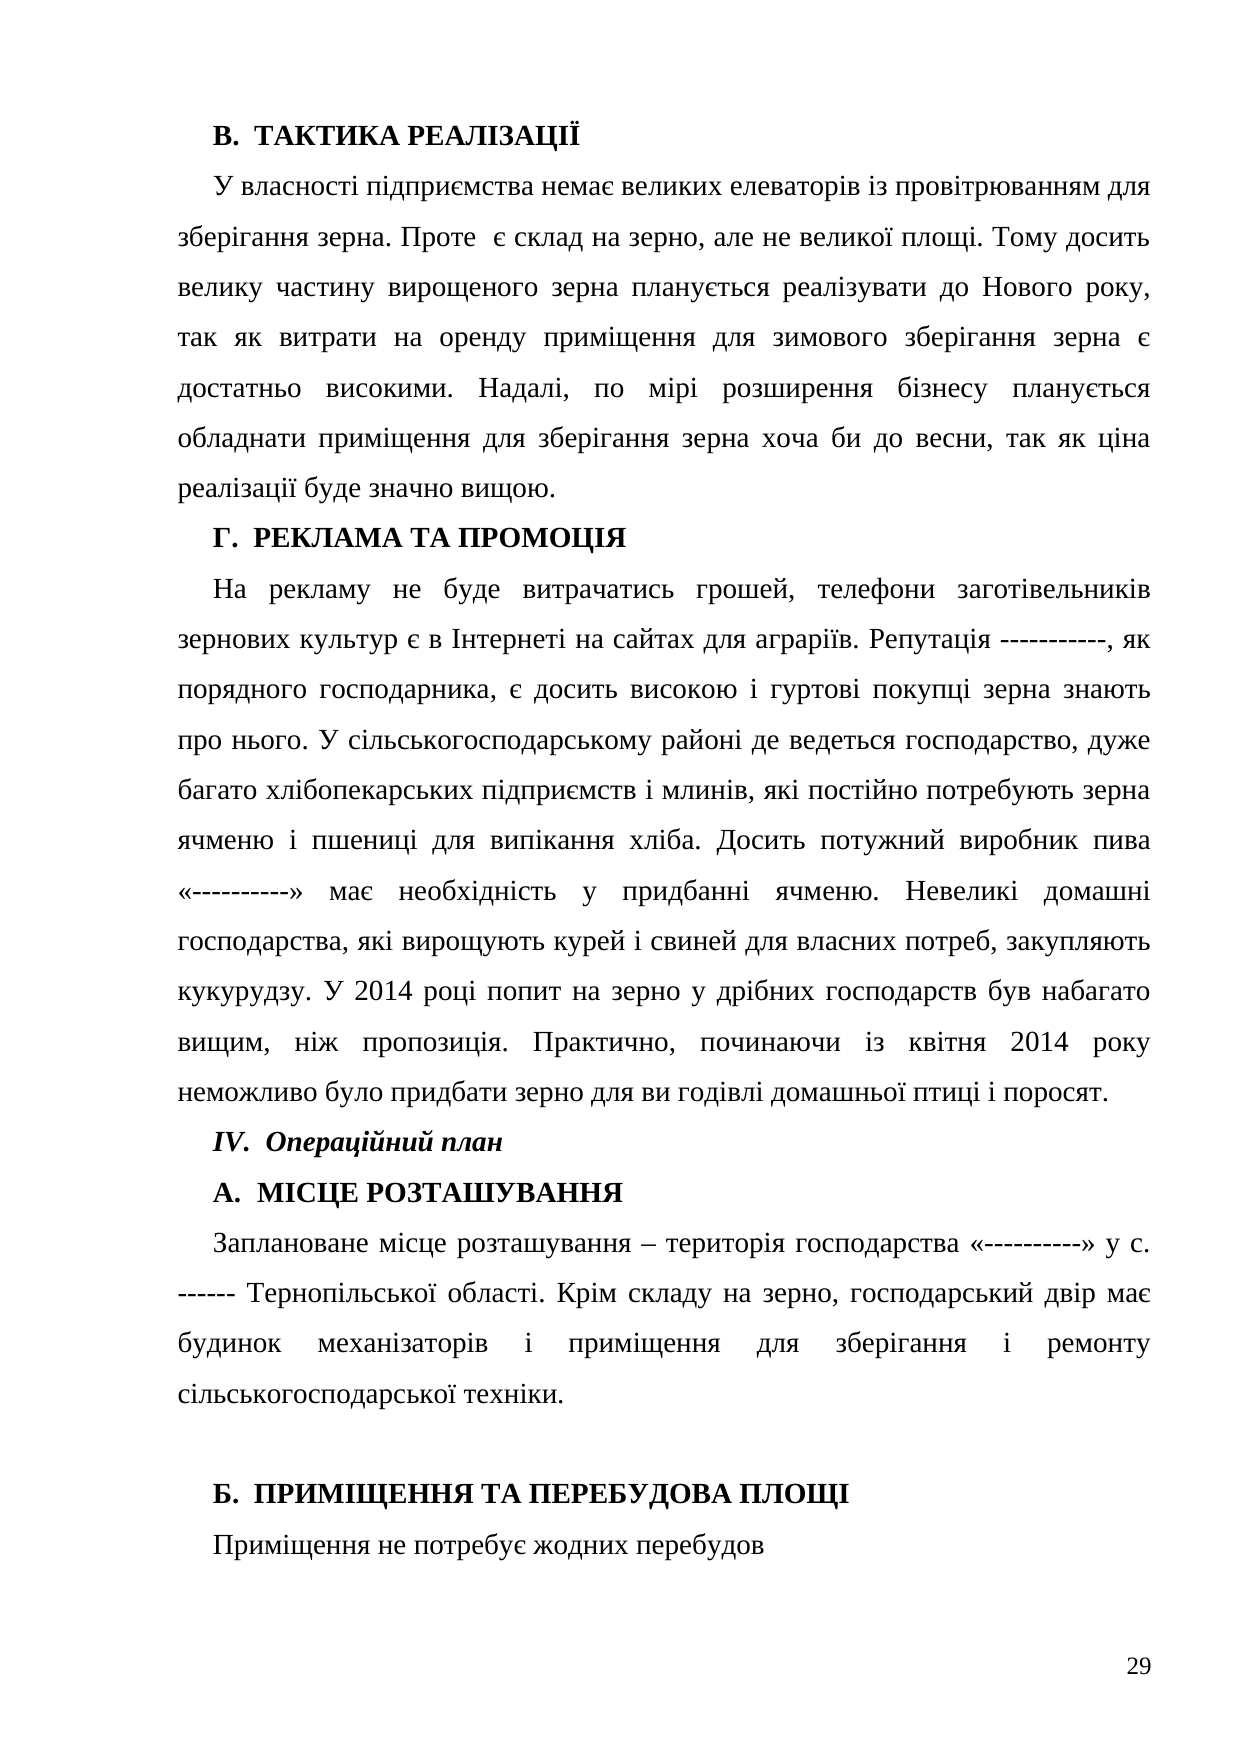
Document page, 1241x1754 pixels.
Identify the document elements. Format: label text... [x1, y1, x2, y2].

text Г. РЕКЛАМА ТА ПРОМОЦІЯ [177, 521, 1152, 554]
text У власності підприємства немає великих елеваторів із провітрюванням для зберігання зерна. Проте є склад на зерно, але не великої площі. Тому досить велику частину вирощеного зерна планується реалізувати до Нового року, так як витрати на оренду приміщення для зимового зберігання зерна є достатньо високими. Надалі, по мірі розширення бізнесу планується обладнати приміщення для зберігання зерна хоча би до весни, так як ціна реалізації буде значно вищою. [177, 168, 1152, 504]
text На рекламу не буде витрачатись грошей, телефони заготівельників зернових культур є в Інтернеті на сайтах для аграріїв. Репутація -----------, як порядного господарника, є досить високою і гуртові покупці зерна знають про нього. У сільськогосподарському районі де ведеться господарство, дуже багато хлібопекарських підприємств і млинів, які постійно потребують зерна ячменю і пшениці для випікання хліба. Досить потужний виробник пива «----------» має необхідність у придбанні ячменю. Невеликі домашні господарства, які вирощують курей і свиней для власних потреб, закупляють кукурудзу. У 2014 році попит на зерно у дрібних господарств був набагато вищим, ніж пропозиція. Практично, починаючи із квітня 2014 року неможливо було придбати зерно для ви годівлі домашньої птиці і поросят. [177, 571, 1152, 1108]
text В. ТАКТИКА РЕАЛІЗАЦІЇ [177, 118, 1152, 152]
text IV. Операційний план [177, 1124, 1152, 1158]
text Заплановане місце розташування – територія господарства «----------» у с. ------ Тернопільської області. Крім складу на зерно, господарський двір має будинок механізаторів і приміщення для зберігання і ремонту сільськогосподарської техніки. [177, 1225, 1152, 1409]
list МІСЦЕ РОЗТАШУВАННЯ [177, 1175, 1152, 1208]
text Приміщення не потребує жодних перебудов [177, 1527, 1152, 1560]
text Б. ПРИМІЩЕННЯ ТА ПЕРЕБУДОВА ПЛОЩІ [177, 1477, 1152, 1510]
